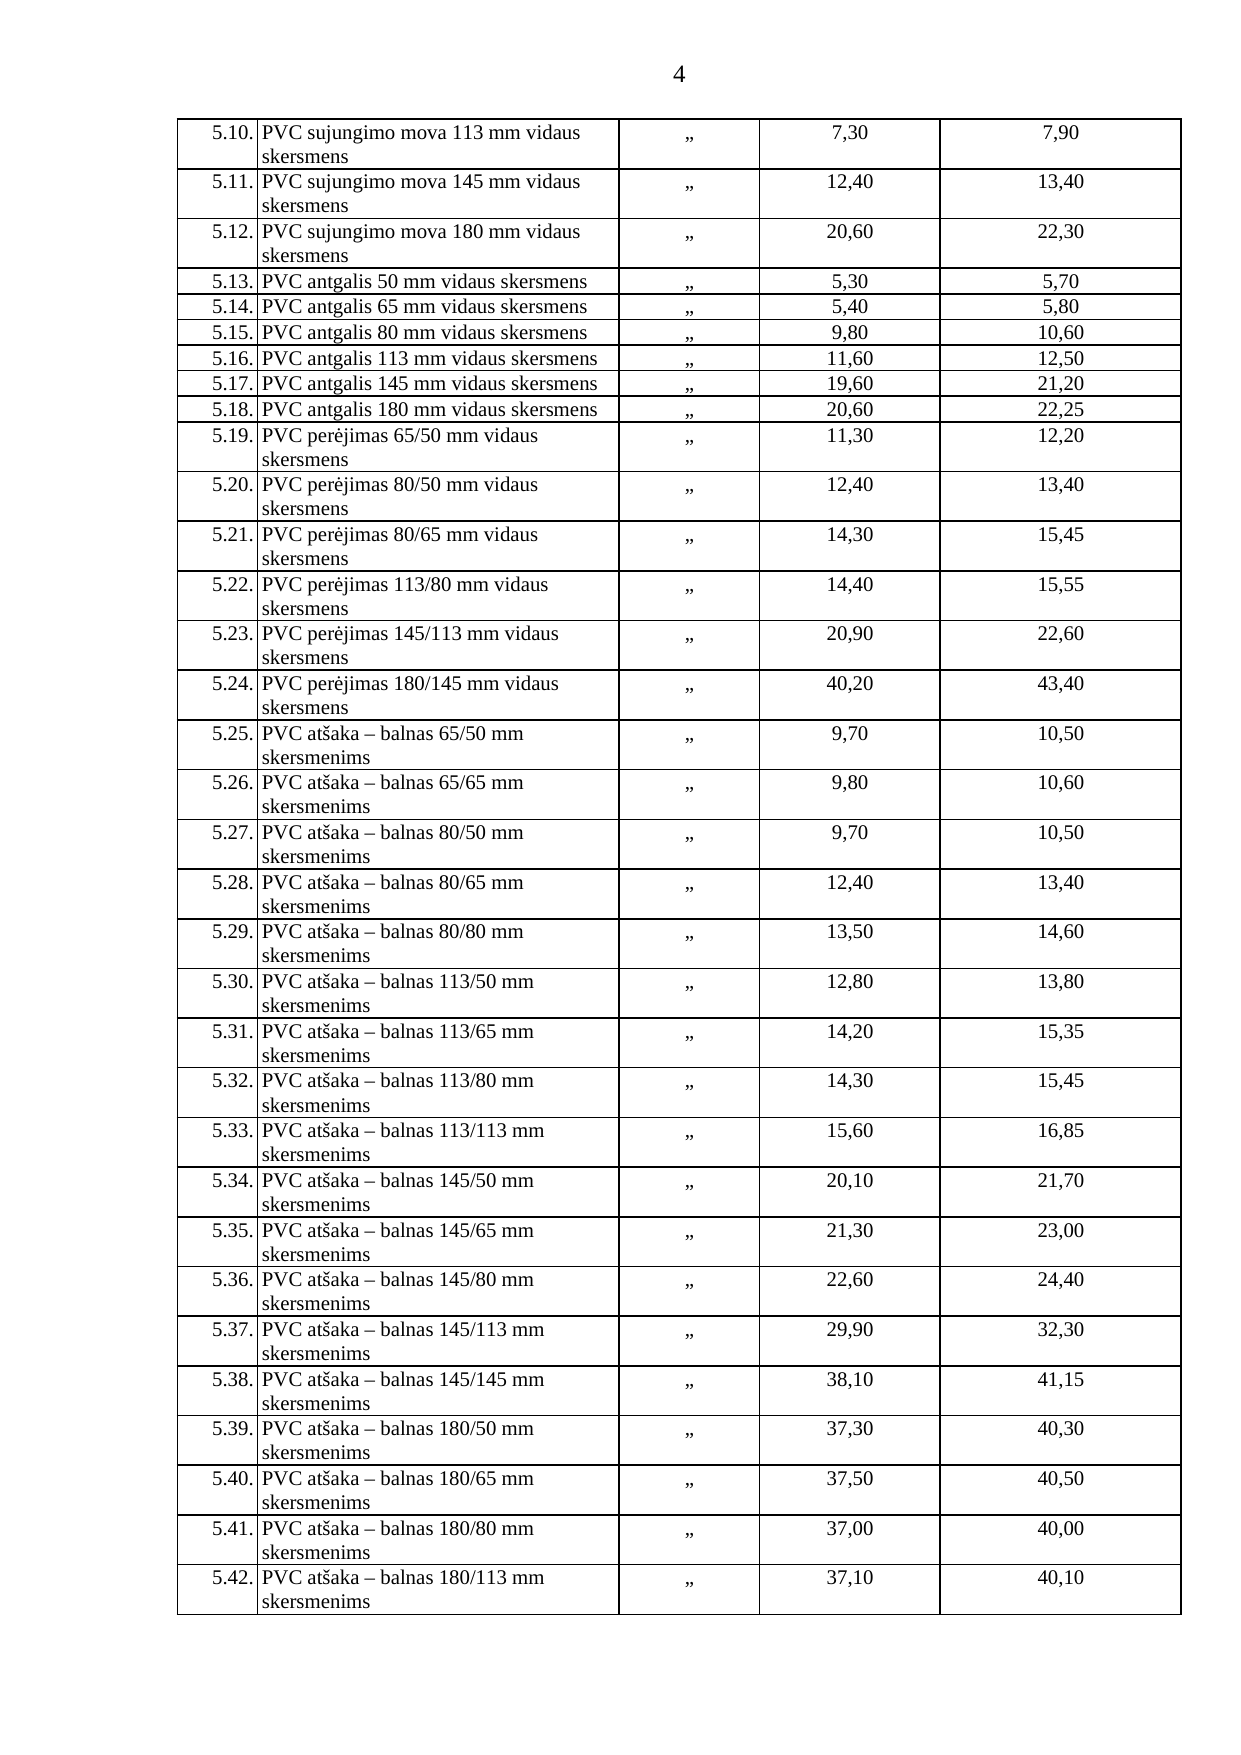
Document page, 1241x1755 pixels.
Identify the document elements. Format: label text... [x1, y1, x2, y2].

table_cell 9,80 [760, 770, 939, 818]
table_cell 37,00 [760, 1516, 939, 1564]
table_cell 5.36. [178, 1267, 257, 1315]
table_cell 12,40 [760, 472, 939, 520]
table_cell 29,90 [760, 1317, 939, 1365]
table_cell 16,85 [941, 1118, 1180, 1166]
table_cell 5.24. [178, 671, 257, 719]
table_cell 13,40 [941, 870, 1180, 918]
table_cell 5.30. [178, 969, 257, 1017]
table_cell 13,40 [941, 170, 1180, 217]
table_cell „ [620, 969, 759, 1017]
table_cell „ [620, 423, 759, 471]
table_cell 20,90 [760, 621, 939, 669]
table_cell 12,40 [760, 170, 939, 217]
table_cell „ [620, 770, 759, 818]
table_cell „ [620, 1317, 759, 1365]
table_cell 5.34. [178, 1168, 257, 1216]
table_cell 5.27. [178, 820, 257, 868]
table_cell „ [755, 346, 759, 370]
table_cell 40,20 [760, 671, 939, 719]
table_cell 5.26. [178, 770, 257, 818]
table_cell „ [755, 371, 759, 395]
table_cell 15,45 [941, 522, 1180, 570]
table_cell 7,30 [760, 120, 939, 168]
table_cell „ [620, 170, 759, 217]
table_cell „ [620, 671, 759, 719]
table_cell 22,30 [941, 219, 1180, 267]
table_cell 13,80 [941, 969, 1180, 1017]
table_cell „ [755, 295, 759, 318]
table_cell 5.20. [178, 472, 257, 520]
table_cell 10,60 [941, 770, 1180, 818]
table_cell 5.29. [178, 920, 257, 967]
table_cell 40,30 [941, 1416, 1180, 1464]
table_cell 5.11. [178, 170, 257, 217]
table_cell 14,60 [941, 920, 1180, 967]
table_cell „ [620, 621, 759, 669]
table_cell 22,60 [760, 1267, 939, 1315]
table_cell „ [620, 721, 759, 769]
table_cell „ [620, 1168, 759, 1216]
table_cell 10,50 [941, 820, 1180, 868]
table_cell „ [620, 1218, 759, 1266]
table_cell „ [620, 1068, 759, 1117]
table_cell 13,40 [941, 472, 1180, 520]
table_cell „ [620, 219, 759, 267]
table_cell 24,40 [941, 1267, 1180, 1315]
table_cell 37,30 [760, 1416, 939, 1464]
table_cell 9,70 [760, 721, 939, 769]
table_cell „ [620, 572, 759, 620]
table_cell 37,10 [760, 1565, 939, 1613]
table_cell 14,30 [760, 522, 939, 570]
table_cell 32,30 [941, 1317, 1180, 1365]
table_cell 11,30 [760, 423, 939, 471]
table_cell „ [620, 820, 759, 868]
table_cell 15,60 [760, 1118, 939, 1166]
table_cell 10,50 [941, 721, 1180, 769]
table_cell 5.31. [178, 1019, 257, 1067]
table_cell 14,20 [760, 1019, 939, 1067]
table_cell 14,40 [760, 572, 939, 620]
table_cell „ [620, 1267, 759, 1315]
table_cell 5.22. [178, 572, 257, 620]
table_cell 22,60 [941, 621, 1180, 669]
table_cell 5.32. [178, 1068, 257, 1117]
table_cell 21,70 [941, 1168, 1180, 1216]
table_cell „ [620, 522, 759, 570]
table_cell 15,35 [941, 1019, 1180, 1067]
table_cell „ [620, 1416, 759, 1464]
table_cell „ [620, 1516, 759, 1564]
table_cell 40,00 [941, 1516, 1180, 1564]
table_cell 12,80 [760, 969, 939, 1017]
table_cell „ [755, 397, 759, 421]
table_cell 9,70 [760, 820, 939, 868]
table_cell 5.21. [178, 522, 257, 570]
table_cell 5.41. [178, 1516, 257, 1564]
table_cell 5.37. [178, 1317, 257, 1365]
table_cell 5.42. [178, 1565, 257, 1613]
table_cell 20,60 [760, 219, 939, 267]
table_cell „ [620, 120, 759, 168]
table_cell 7,90 [941, 120, 1180, 168]
table_cell 5.10. [178, 120, 257, 168]
table_cell 5.39. [178, 1416, 257, 1464]
table_cell 23,00 [941, 1218, 1180, 1266]
table_cell 12,20 [941, 423, 1180, 471]
table_cell 12,40 [760, 870, 939, 918]
table_cell „ [620, 870, 759, 918]
table_cell „ [620, 1019, 759, 1067]
table_cell 20,10 [760, 1168, 939, 1216]
table_cell 5.28. [178, 870, 257, 918]
table_cell „ [620, 920, 759, 967]
table_cell 5.19. [178, 423, 257, 471]
table_cell „ [755, 320, 759, 344]
table_cell 21,30 [760, 1218, 939, 1266]
table_cell 40,50 [941, 1466, 1180, 1514]
table_cell 5.23. [178, 621, 257, 669]
table_cell 5.25. [178, 721, 257, 769]
table_cell 5.12. [178, 219, 257, 267]
table_cell „ [755, 269, 759, 293]
table_cell 5.38. [178, 1367, 257, 1415]
table_cell 5.40. [178, 1466, 257, 1514]
table_cell 15,55 [941, 572, 1180, 620]
table_cell 40,10 [941, 1565, 1180, 1613]
table_cell „ [620, 472, 759, 520]
table_cell 5.35. [178, 1218, 257, 1266]
table_cell „ [620, 1565, 759, 1613]
table_cell 38,10 [760, 1367, 939, 1415]
table_cell 13,50 [760, 920, 939, 967]
table_cell „ [620, 1118, 759, 1166]
table_cell 43,40 [941, 671, 1180, 719]
table_cell „ [620, 1367, 759, 1415]
table_cell 14,30 [760, 1068, 939, 1117]
table_cell 37,50 [760, 1466, 939, 1514]
table_cell „ [620, 1466, 759, 1514]
table_cell 41,15 [941, 1367, 1180, 1415]
table_cell 15,45 [941, 1068, 1180, 1117]
table_cell 5.33. [178, 1118, 257, 1166]
